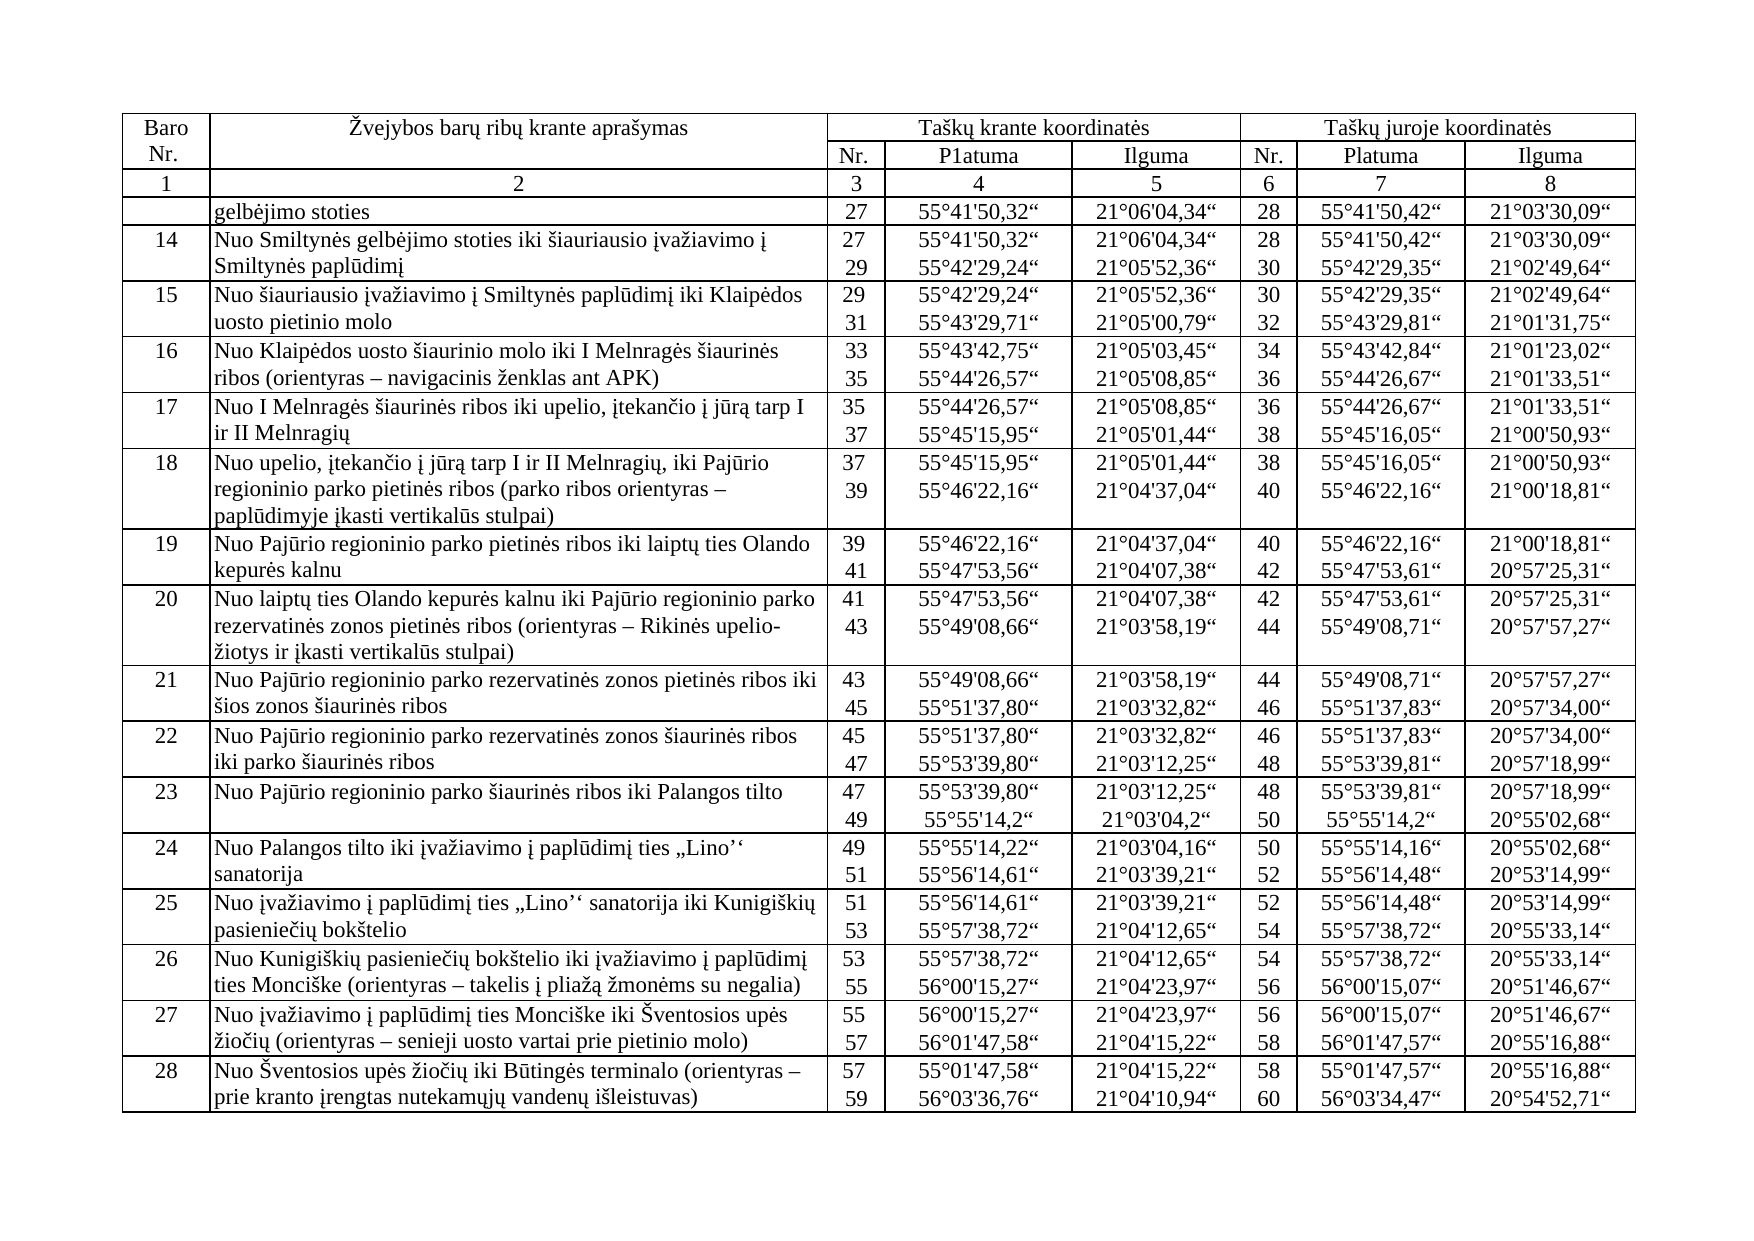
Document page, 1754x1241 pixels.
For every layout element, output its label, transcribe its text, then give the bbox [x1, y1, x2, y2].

table_cell 55°53'39,80“ [886, 748, 1071, 776]
table_cell 37 [828, 449, 832, 475]
table_cell 55°49'08,66“ [886, 612, 1071, 664]
table_cell 55°49'08,71“ [1298, 612, 1464, 664]
table_cell 26 [123, 945, 209, 999]
table_cell 56°03'34,47“ [1298, 1083, 1464, 1111]
table_cell 27 [828, 198, 832, 224]
table_cell 27 [828, 226, 832, 252]
table_header Baro Nr. [123, 114, 209, 168]
table_cell 45 [828, 693, 884, 720]
table_cell 43 [828, 666, 832, 692]
table_cell 49 [828, 804, 884, 832]
table_cell 55°43'29,71“ [886, 308, 1071, 336]
table_cell 20°51'46,67“ [1466, 972, 1635, 999]
table_cell 28 [123, 1057, 209, 1111]
table_cell 3 [828, 170, 832, 196]
table_cell 52 [1241, 860, 1296, 888]
table_cell 20°57'18,99“ [1466, 748, 1635, 776]
table_cell Nuo Kunigiškių pasieniečių bokštelio iki įvažiavimo į paplūdimį ties Monciške (orientyras – takelis į pliažą žmonėms su negalia) [211, 945, 827, 999]
table_cell Nuo Palangos tilto iki įvažiavimo į paplūdimį ties „Lino’‘ sanatorija [211, 834, 827, 888]
table_cell 30 [1241, 252, 1296, 280]
table_cell 56°01'47,57“ [1298, 1028, 1464, 1055]
table_cell 55°57'38,72“ [1298, 916, 1464, 944]
table_cell Nuo Smiltynės gelbėjimo stoties iki šiauriausio įvažiavimo į Smiltynės paplūdimį [211, 226, 827, 280]
table_cell 33 [828, 337, 832, 364]
table_cell 44 [1241, 612, 1296, 664]
table_cell 48 [1241, 748, 1296, 776]
table_cell 41 [828, 556, 884, 584]
table_cell 23 [123, 778, 209, 832]
table_cell Nuo šiauriausio įvažiavimo į Smiltynės paplūdimį iki Klaipėdos uosto pietinio molo [211, 282, 827, 336]
table_cell 21°03'58,19“ [1073, 612, 1240, 664]
table_cell 56°00'15,07“ [1298, 972, 1464, 999]
table_cell 29 [828, 252, 884, 280]
table_cell Nuo Šventosios upės žiočių iki Būtingės terminalo (orientyras – prie kranto įrengtas nutekamųjų vandenų išleistuvas) [211, 1057, 827, 1111]
table_cell 58 [1241, 1028, 1296, 1055]
table_cell 46 [1241, 693, 1296, 720]
table_cell 55°45'16,05“ [1298, 420, 1464, 447]
table_cell 55°47'53,61“ [1298, 556, 1464, 584]
table_cell 2 [823, 170, 827, 196]
table_cell 25 [123, 890, 209, 944]
table_cell 20°55'33,14“ [1466, 916, 1635, 944]
table_cell 56 [1241, 972, 1296, 999]
table_cell 21°01'31,75“ [1466, 308, 1635, 336]
table_cell 55°57'38,72“ [886, 916, 1071, 944]
table_cell 57 [828, 1028, 884, 1055]
table_cell 56°00'15,27“ [886, 972, 1071, 999]
table_cell 59 [828, 1083, 884, 1111]
table_cell 53 [828, 945, 832, 972]
table_cell 53 [828, 916, 884, 944]
table_cell 31 [828, 308, 884, 336]
table_cell 50 [1241, 804, 1296, 832]
table_cell 15 [123, 282, 209, 336]
table_cell Nuo įvažiavimo į paplūdimį ties Monciške iki Šventosios upės žiočių (orientyras – senieji uosto vartai prie pietinio molo) [211, 1001, 827, 1055]
table_cell 55°55'14,2“ [886, 804, 1071, 832]
table_cell Nuo Klaipėdos uosto šiaurinio molo iki I Melnragės šiaurinės ribos (orientyras – navigacinis ženklas ant APK) [211, 337, 827, 392]
table_cell 21°04'10,94“ [1073, 1083, 1240, 1111]
table_cell 20°54'52,71“ [1466, 1083, 1635, 1111]
table_cell 55°44'26,57“ [886, 364, 1071, 392]
table_cell 37 [828, 420, 884, 447]
table_cell Nuo Pajūrio regioninio parko šiaurinės ribos iki Palangos tilto [211, 778, 827, 832]
table_header Žvejybos barų ribų krante aprašymas [211, 114, 827, 168]
table_cell Nuo I Melnragės šiaurinės ribos iki upelio, įtekančio į jūrą tarp I ir II Melnragių [211, 393, 827, 447]
table_cell 21°00'18,81“ [1466, 475, 1635, 528]
table_cell 51 [828, 890, 832, 916]
table_cell Nuo Pajūrio regioninio parko rezervatinės zonos pietinės ribos iki šios zonos šiaurinės ribos [211, 666, 827, 720]
table_cell 22 [123, 722, 209, 776]
table_cell 21°04'23,97“ [1073, 972, 1240, 999]
table_cell 21°03'12,25“ [1073, 748, 1240, 776]
table_cell 21°04'07,38“ [1073, 556, 1240, 584]
table_cell 55°46'22,16“ [1298, 475, 1464, 528]
table_cell 60 [1241, 1083, 1296, 1111]
table_cell 54 [1241, 916, 1296, 944]
table_cell Nuo Pajūrio regioninio parko rezervatinės zonos šiaurinės ribos iki parko šiaurinės ribos [211, 722, 827, 776]
table_cell 43 [828, 612, 884, 664]
table_cell 20°57'25,31“ [1466, 556, 1635, 584]
table_cell 8 [1631, 170, 1635, 196]
table_cell 55 [828, 972, 884, 999]
table_cell 20°55'02,68“ [1466, 804, 1635, 832]
table_cell 21 [123, 666, 209, 720]
table_cell 21°05'01,44“ [1073, 420, 1240, 447]
table_cell Nuo Pajūrio regioninio parko pietinės ribos iki laiptų ties Olando kepurės kalnu [211, 530, 827, 584]
table_cell 21°05'00,79“ [1073, 308, 1240, 336]
table_cell 40 [1241, 475, 1296, 528]
table_cell 20 [123, 586, 209, 664]
table_cell 56°03'36,76“ [886, 1083, 1071, 1111]
table_cell 55°56'14,61“ [886, 860, 1071, 888]
table_cell 55°44'26,67“ [1298, 364, 1464, 392]
table_cell 57 [828, 1057, 832, 1083]
table_cell 45 [828, 722, 832, 748]
table_cell 21°02'49,64“ [1466, 252, 1635, 280]
table_cell Nr. [828, 142, 832, 168]
table_cell 32 [1241, 308, 1296, 336]
table_cell 21°01'33,51“ [1466, 364, 1635, 392]
table_cell 42 [1241, 556, 1296, 584]
table_cell 21°05'08,85“ [1073, 364, 1240, 392]
table_cell 29 [828, 282, 832, 308]
table_cell 20°53'14,99“ [1466, 860, 1635, 888]
table_cell 21°04'12,65“ [1073, 916, 1240, 944]
table_cell 38 [1241, 420, 1296, 447]
table_cell 55°55'14,2“ [1298, 804, 1464, 832]
table_cell 56°01'47,58“ [886, 1028, 1071, 1055]
table_cell 35 [828, 364, 884, 392]
table_cell 5 [1236, 170, 1240, 196]
table_cell 21°04'37,04“ [1073, 475, 1240, 528]
table_cell 55°42'29,24“ [886, 252, 1071, 280]
table_cell Nuo įvažiavimo į paplūdimį ties „Lino’‘ sanatorija iki Kunigiškių pasieniečių bokštelio [211, 890, 827, 944]
table_cell 18 [123, 449, 209, 528]
table_cell 55°51'37,80“ [886, 693, 1071, 720]
table_cell 17 [123, 393, 209, 447]
table_cell 39 [828, 475, 884, 528]
table_cell 55°42'29,35“ [1298, 252, 1464, 280]
table_cell 21°05'52,36“ [1073, 252, 1240, 280]
table_cell 35 [828, 393, 832, 419]
table_cell 19 [123, 530, 209, 584]
table_cell 20°57'57,27“ [1466, 612, 1635, 664]
table_cell 21°04'15,22“ [1073, 1028, 1240, 1055]
table_cell 21°03'32,82“ [1073, 693, 1240, 720]
table_cell 55°47'53,56“ [886, 556, 1071, 584]
table_cell 36 [1241, 364, 1296, 392]
table_cell 27 [123, 1001, 209, 1055]
table_cell 55°46'22,16“ [886, 475, 1071, 528]
table_cell 20°57'34,00“ [1466, 693, 1635, 720]
table_cell 55°53'39,81“ [1298, 748, 1464, 776]
table_cell 41 [828, 586, 832, 612]
table_cell 47 [828, 748, 884, 776]
table_cell 55°45'15,95“ [886, 420, 1071, 447]
table_cell 21°03'39,21“ [1073, 860, 1240, 888]
table_cell 21°00'50,93“ [1466, 420, 1635, 447]
table_cell 21°03'04,2“ [1073, 804, 1240, 832]
table_cell 16 [123, 337, 209, 392]
table_cell 49 [828, 834, 832, 860]
table_cell 55 [828, 1001, 832, 1027]
table_cell 55°51'37,83“ [1298, 693, 1464, 720]
table_cell 13 [123, 198, 209, 224]
table_cell 20°55'16,88“ [1466, 1028, 1635, 1055]
table_cell 51 [828, 860, 884, 888]
table_cell 47 [828, 778, 832, 804]
table_cell 55°43'29,81“ [1298, 308, 1464, 336]
table_cell 24 [123, 834, 209, 888]
table_cell 14 [123, 226, 209, 280]
table_cell 39 [828, 530, 832, 556]
table_cell 55°56'14,48“ [1298, 860, 1464, 888]
